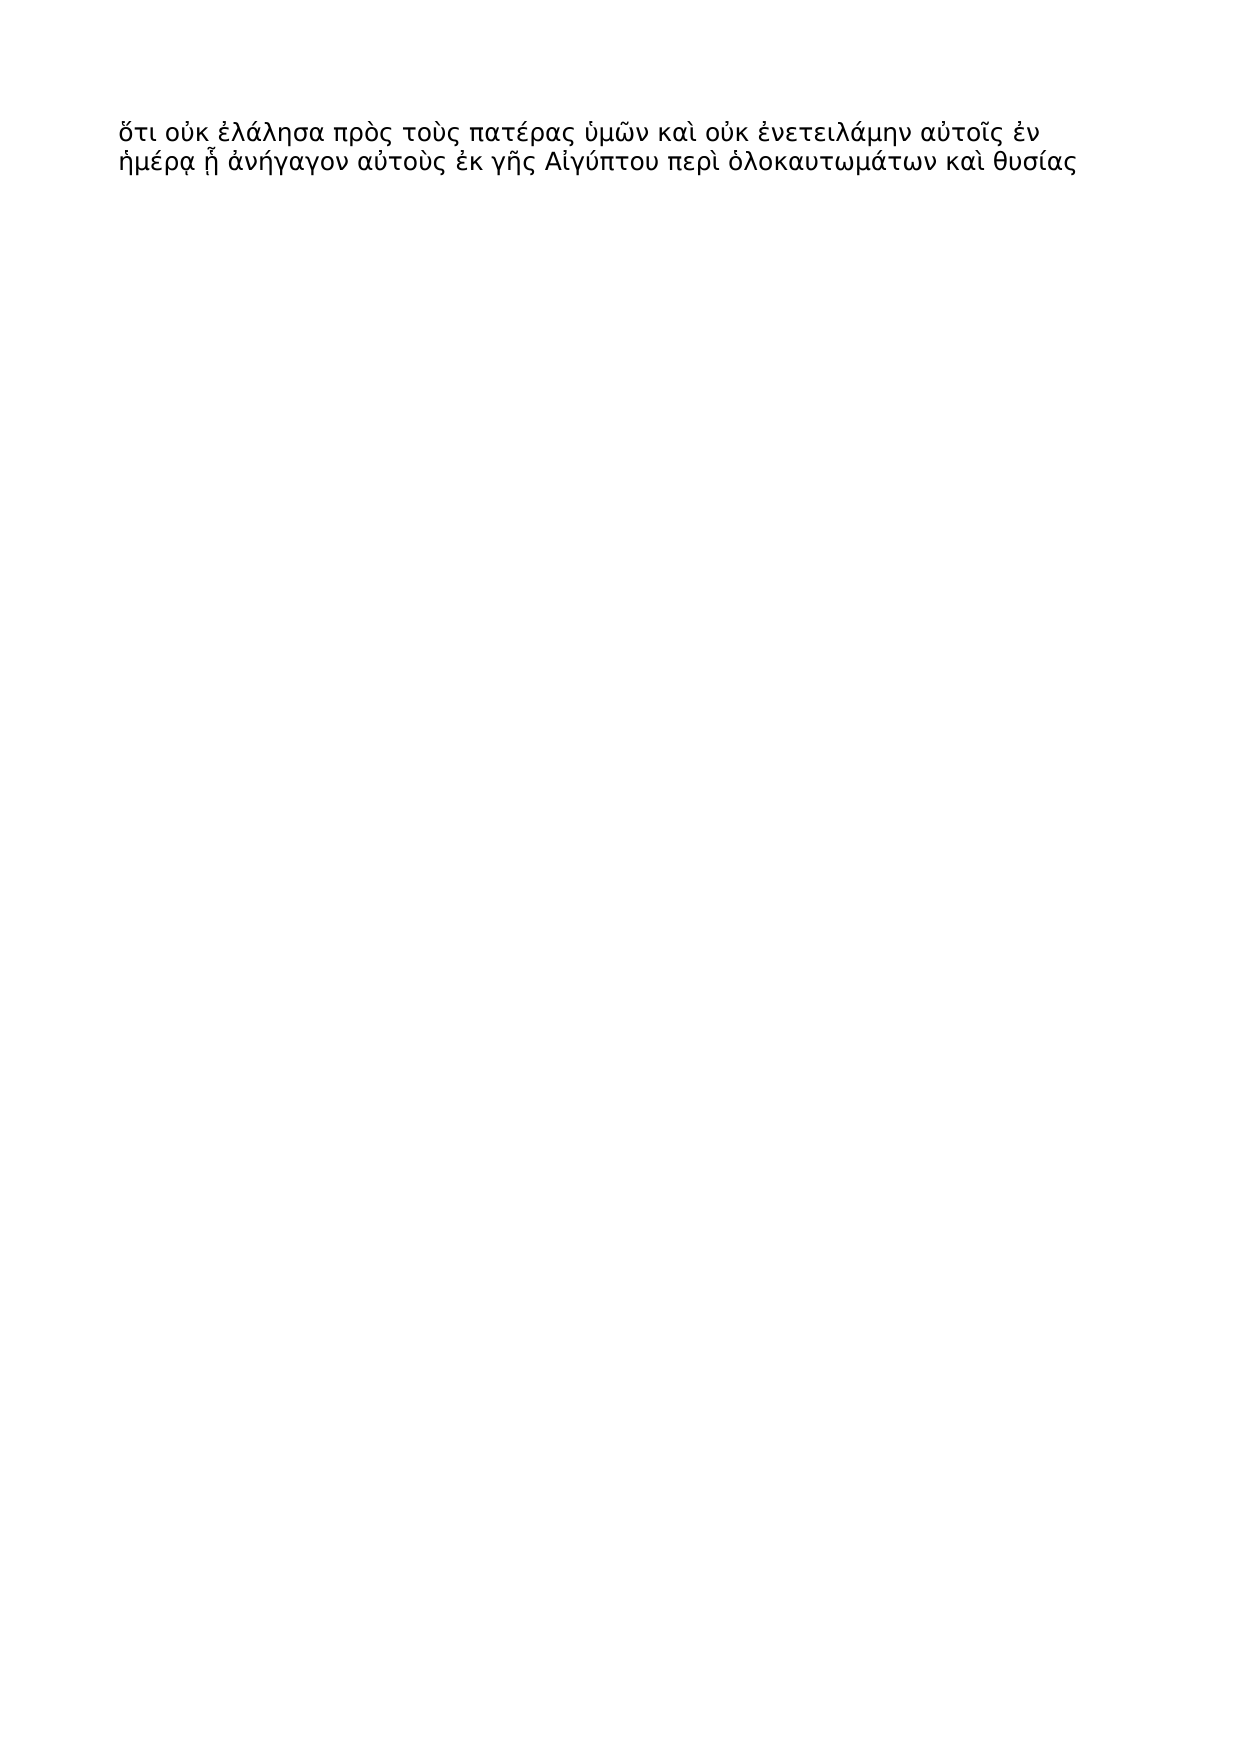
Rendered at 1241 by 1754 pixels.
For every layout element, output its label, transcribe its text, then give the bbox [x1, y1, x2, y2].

text ὅτι οὐκ ἐλάλησα πρὸς τοὺς πατέρας ὑμῶν καὶ οὐκ ἐνετειλάμην αὐτοῖς ἐν ἡμέρᾳ ᾗ ἀνήγαγον αὐτοὺς ἐκ γῆς Αἰγύπτου περὶ ὁλοκαυτωμάτων καὶ θυσίας [118, 118, 1122, 176]
